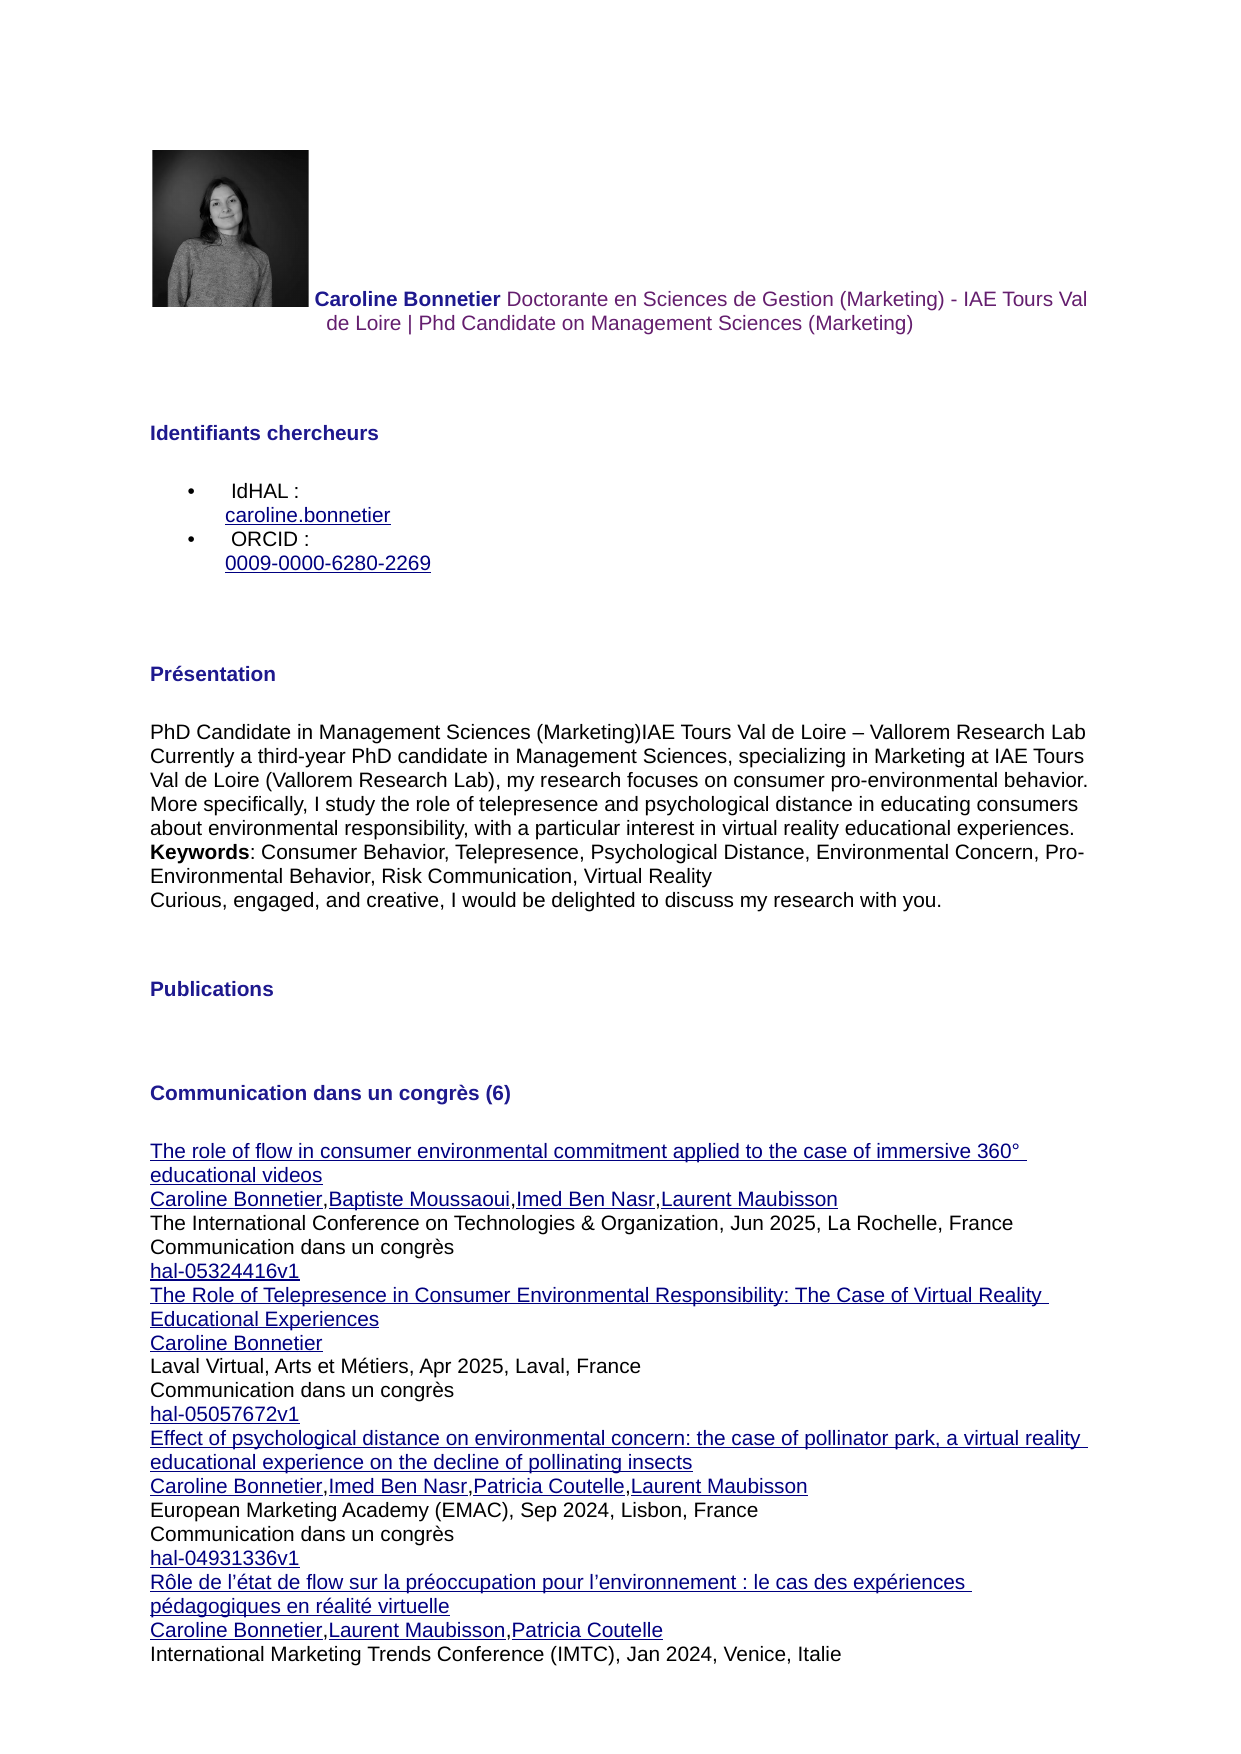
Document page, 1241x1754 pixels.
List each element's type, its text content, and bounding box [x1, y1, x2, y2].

table_header The role of flow in consumer environmental commitment applied to the case of immersive 360° educational videos Caroline Bonnetier,Baptiste Moussaoui,Imed Ben Nasr,Laurent Maubisson The International Conference on Technologies & Organization, Jun 2025, La Rochelle, France Communication dans un congrès hal-05324416v1 [150, 1139, 1090, 1282]
table_cell The Role of Telepresence in Consumer Environmental Responsibility: The Case of Virtual Reality Educational Experiences Caroline Bonnetier Laval Virtual, Arts et Métiers, Apr 2025, Laval, France Communication dans un congrès hal-05057672v1 [150, 1283, 1090, 1426]
subtitle Identifiants chercheurs [150, 421, 1090, 445]
subtitle Communication dans un congrès (6) [150, 1080, 1090, 1104]
text Curious, engaged, and creative, I would be delighted to discuss my research with you. [150, 888, 1090, 912]
subtitle Caroline Bonnetier Doctorante en Sciences de Gestion (Marketing) - IAE Tours Val de Loire | Phd Candidate on Management Sciences (Marketing) [150, 150, 1090, 334]
list caroline.bonnetier [187, 503, 1090, 527]
list ORCID : [187, 527, 1090, 551]
table_cell Rôle de l’état de flow sur la préoccupation pour l’environnement : le cas des expériences pédagogiques en réalité virtuelle Caroline Bonnetier,Laurent Maubisson,Patricia Coutelle International Marketing Trends Conference (IMTC), Jan 2024, Venice, Italie [150, 1570, 1090, 1666]
text PhD Candidate in Management Sciences (Marketing)IAE Tours Val de Loire – Vallorem Research Lab [150, 720, 1090, 744]
subtitle Publications [150, 977, 1090, 1001]
text Currently a third-year PhD candidate in Management Sciences, specializing in Marketing at IAE Tours Val de Loire (Vallorem Research Lab), my research focuses on consumer pro-environmental behavior. More specifically, I study the role of telepresence and psychological distance in educating consumers about environmental responsibility, with a particular interest in virtual reality educational experiences. [150, 744, 1090, 840]
text Keywords: Consumer Behavior, Telepresence, Psychological Distance, Environmental Concern, Pro-Environmental Behavior, Risk Communication, Virtual Reality [150, 840, 1090, 888]
picture [152, 150, 309, 307]
list IdHAL : [187, 479, 1090, 503]
list 0009-0000-6280-2269 [187, 551, 1090, 575]
table_cell Effect of psychological distance on environmental concern: the case of pollinator park, a virtual reality educational experience on the decline of pollinating insects Caroline Bonnetier,Imed Ben Nasr,Patricia Coutelle,Laurent Maubisson European Marketing Academy (EMAC), Sep 2024, Lisbon, France Communication dans un congrès hal-04931336v1 [150, 1426, 1090, 1570]
subtitle Présentation [150, 662, 1090, 686]
